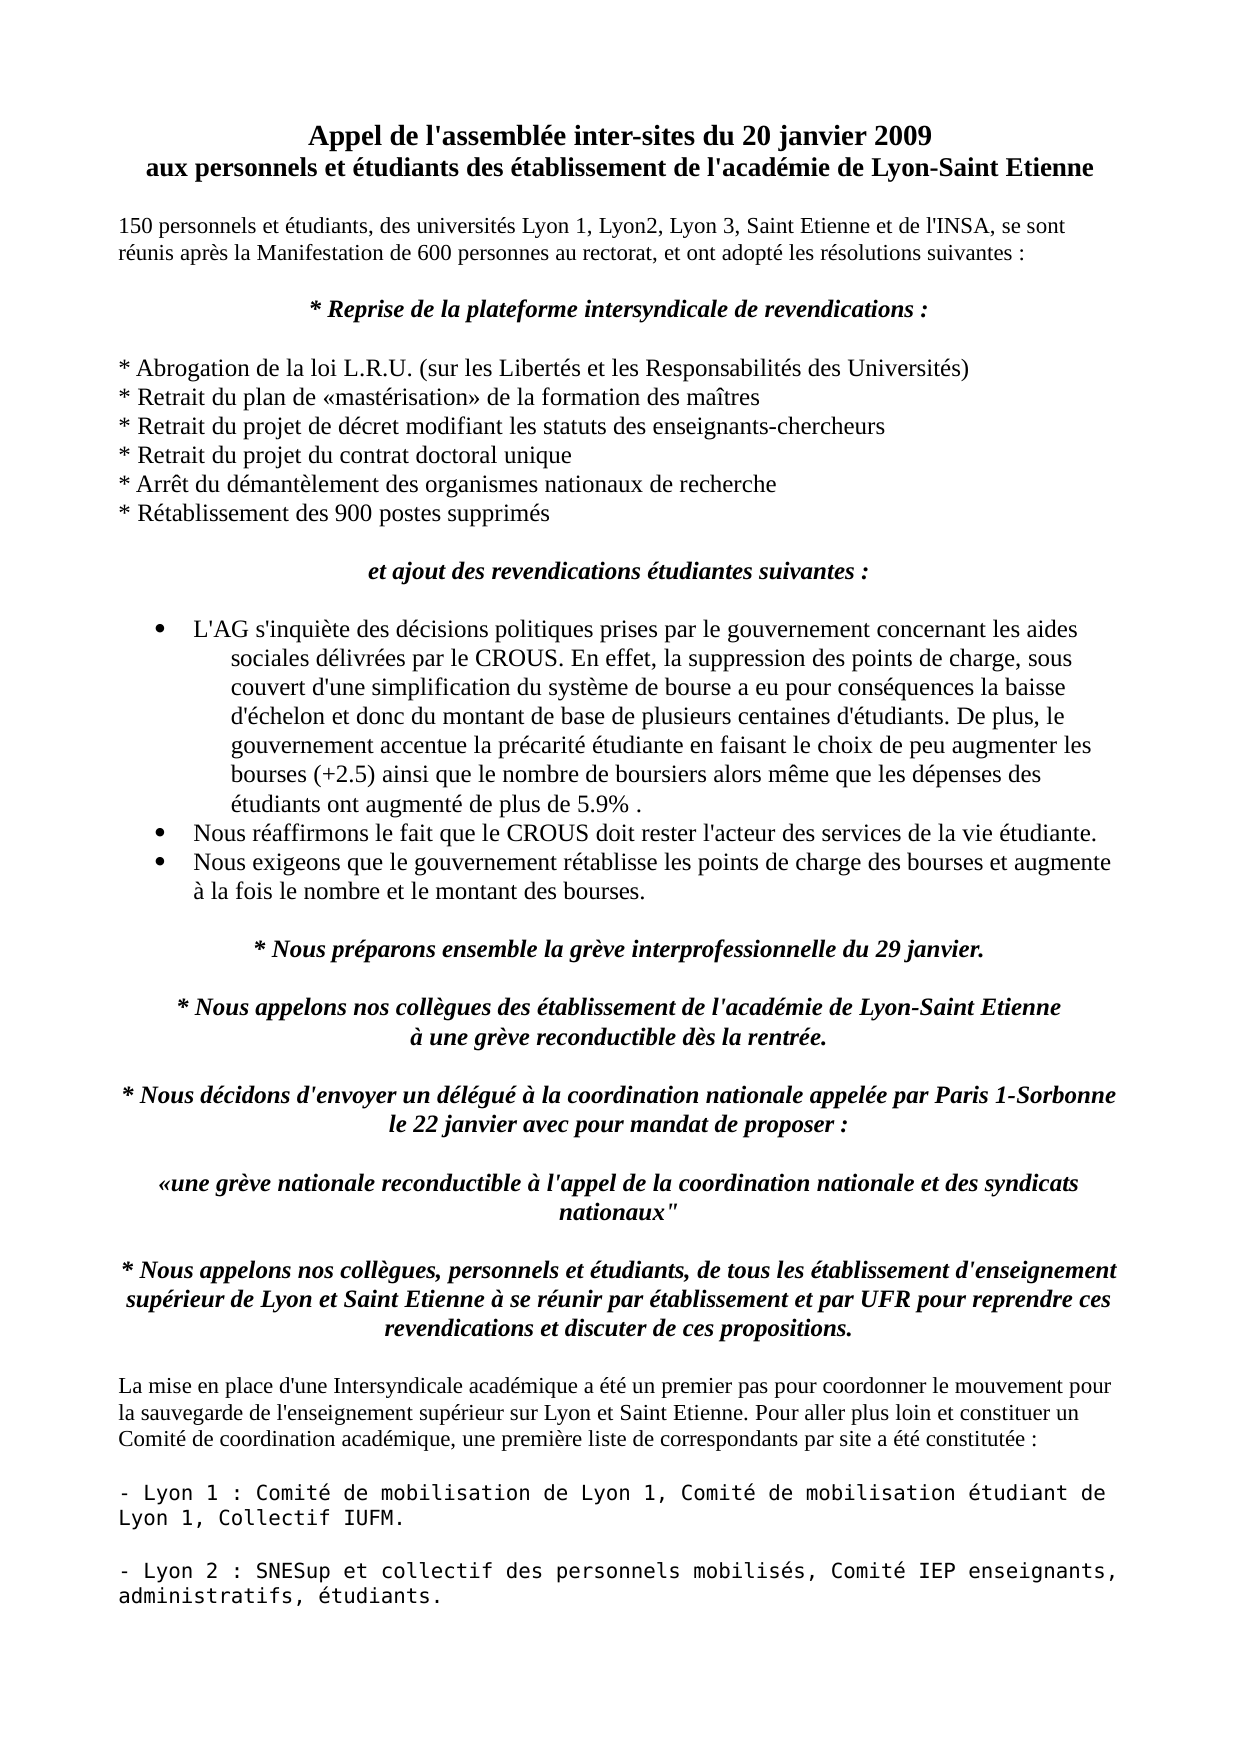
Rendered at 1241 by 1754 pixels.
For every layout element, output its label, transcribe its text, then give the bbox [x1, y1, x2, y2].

list L'AG s'inquiète des décisions politiques prises par le gouvernement concernant les aides sociales délivrées par le CROUS. En effet, la suppression des points de charge, sous couvert d'une simplification du système de bourse a eu pour conséquences la baisse d'échelon et donc du montant de base de plusieurs centaines d'étudiants. De plus, le gouvernement accentue la précarité étudiante en faisant le choix de peu augmenter les bourses (+2.5) ainsi que le nombre de boursiers alors même que les dépenses des étudiants ont augmenté de plus de 5.9% . [156, 614, 1122, 817]
text * Nous appelons nos collègues des établissement de l'académie de Lyon-Saint Etienne à une grève reconductible dès la rentrée. [118, 992, 1122, 1050]
text La mise en place d'une Intersyndicale académique a été un premier pas pour coordonner le mouvement pour la sauvegarde de l'enseignement supérieur sur Lyon et Saint Etienne. Pour aller plus loin et constituer un Comité de coordination académique, une première liste de correspondants par site a été constitutée : [118, 1372, 1122, 1451]
text * Nous préparons ensemble la grève interprofessionnelle du 29 janvier. [118, 934, 1122, 963]
text aux personnels et étudiants des établissement de l'académie de Lyon-Saint Etienne [118, 152, 1122, 183]
text * Arrêt du démantèlement des organismes nationaux de recherche [118, 469, 1122, 498]
text - Lyon 1 : Comité de mobilisation de Lyon 1, Comité de mobilisation étudiant de Lyon 1, Collectif IUFM. [118, 1481, 1122, 1530]
text * Abrogation de la loi L.R.U. (sur les Libertés et les Responsabilités des Universités) [118, 352, 1122, 382]
text * Rétablissement des 900 postes supprimés [118, 498, 1122, 527]
text * Nous décidons d'envoyer un délégué à la coordination nationale appelée par Paris 1-Sorbonne le 22 janvier avec pour mandat de proposer : [118, 1080, 1122, 1138]
text * Nous appelons nos collègues, personnels et étudiants, de tous les établissement d'enseignement supérieur de Lyon et Saint Etienne à se réunir par établissement et par UFR pour reprendre ces revendications et discuter de ces propositions. [118, 1255, 1122, 1342]
text et ajout des revendications étudiantes suivantes : [118, 556, 1122, 585]
text * Reprise de la plateforme intersyndicale de revendications : [118, 294, 1122, 323]
list Nous exigeons que le gouvernement rétablisse les points de charge des bourses et augmente à la fois le nombre et le montant des bourses. [156, 847, 1122, 905]
text * Retrait du projet de décret modifiant les statuts des enseignants-chercheurs [118, 411, 1122, 440]
list Nous réaffirmons le fait que le CROUS doit rester l'acteur des services de la vie étudiante. [156, 817, 1122, 847]
text * Retrait du plan de «mastérisation» de la formation des maîtres [118, 382, 1122, 411]
text * Retrait du projet du contrat doctoral unique [118, 440, 1122, 469]
text 150 personnels et étudiants, des universités Lyon 1, Lyon2, Lyon 3, Saint Etienne et de l'INSA, se sont réunis après la Manifestation de 600 personnes au rectorat, et ont adopté les résolutions suivantes : [118, 212, 1122, 265]
text - Lyon 2 : SNESup et collectif des personnels mobilisés, Comité IEP enseignants, administratifs, étudiants. [118, 1559, 1122, 1608]
text Appel de l'assemblée inter-sites du 20 janvier 2009 [118, 118, 1122, 152]
text «une grève nationale reconductible à l'appel de la coordination nationale et des syndicats nationaux" [118, 1167, 1122, 1226]
